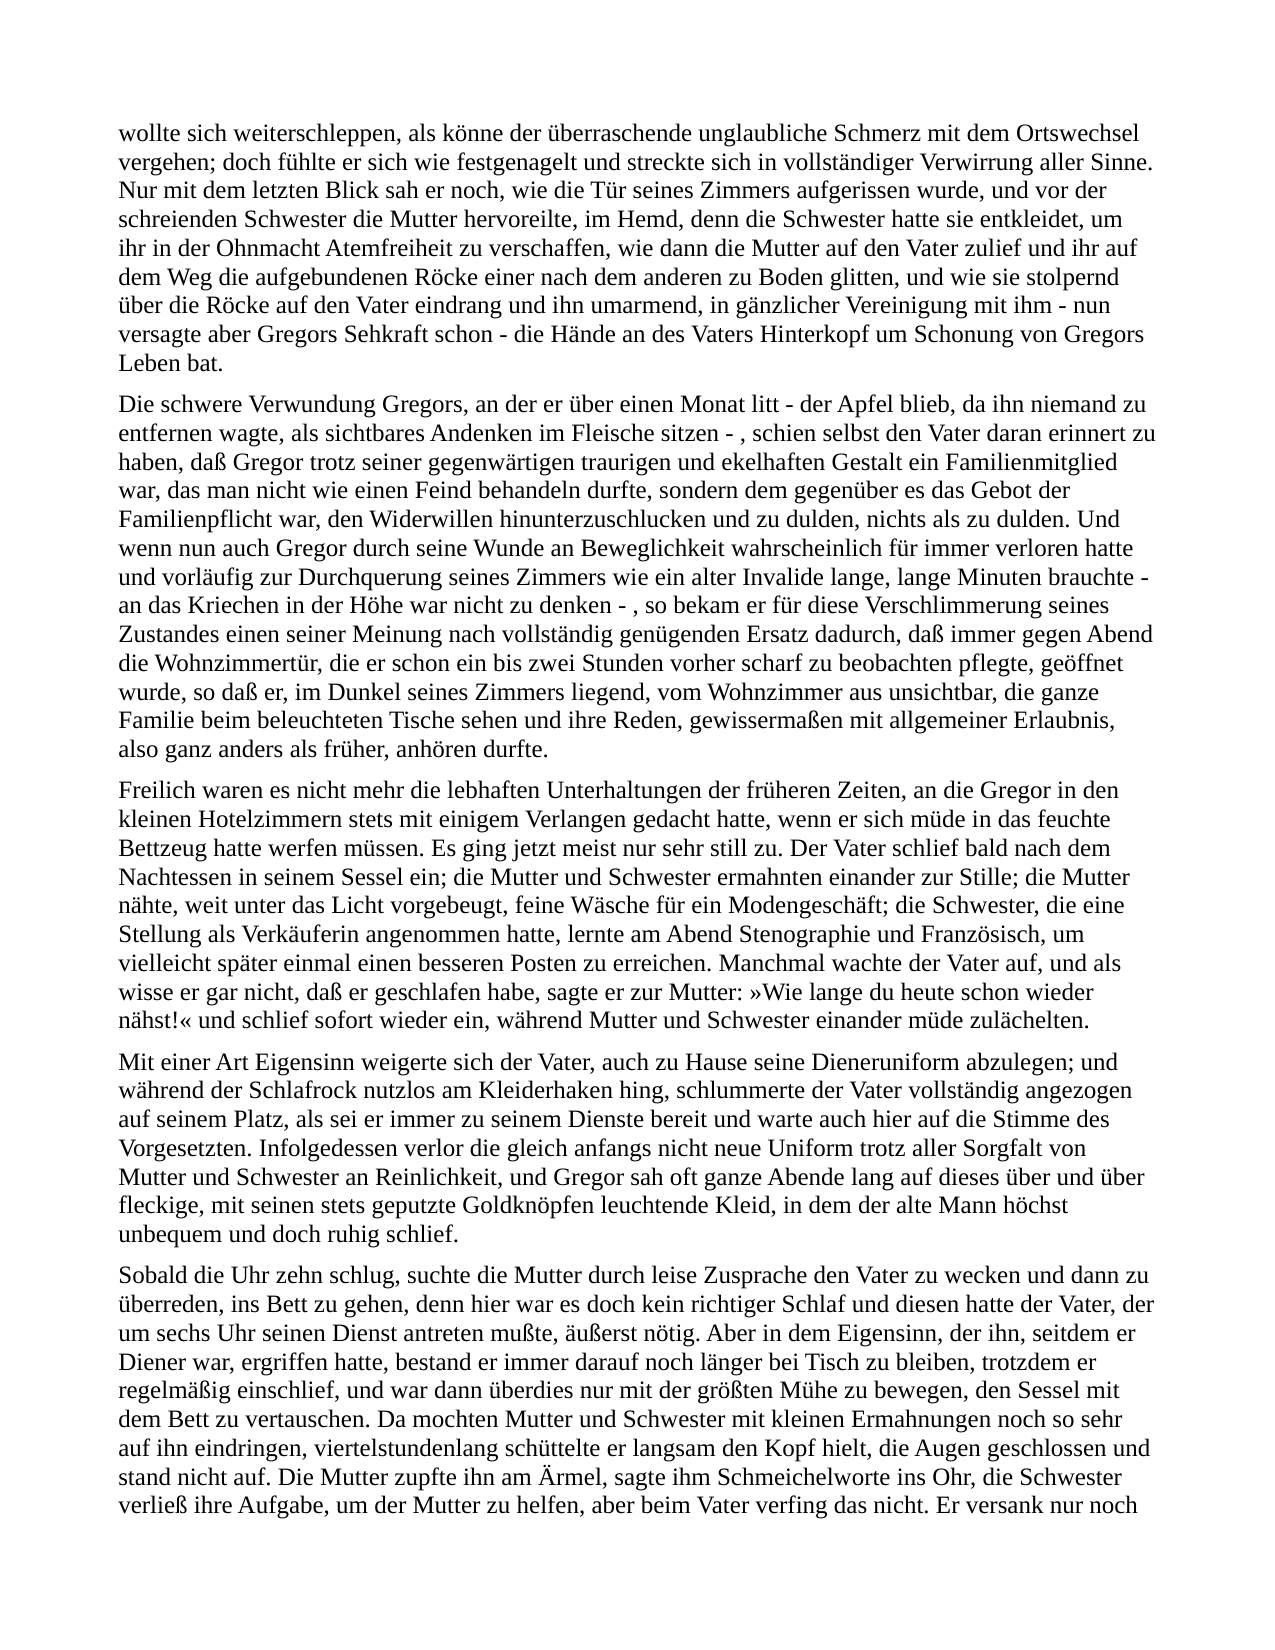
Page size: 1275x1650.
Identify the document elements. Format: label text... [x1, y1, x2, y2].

text wollte sich weiterschleppen, als könne der überraschende unglaubliche Schmerz mit dem Ortswechsel vergehen; doch fühlte er sich wie festgenagelt und streckte sich in vollständiger Verwirrung aller Sinne. Nur mit dem letzten Blick sah er noch, wie die Tür seines Zimmers aufgerissen wurde, und vor der schreienden Schwester die Mutter hervoreilte, im Hemd, denn die Schwester hatte sie entkleidet, um ihr in der Ohnmacht Atemfreiheit zu verschaffen, wie dann die Mutter auf den Vater zulief und ihr auf dem Weg die aufgebundenen Röcke einer nach dem anderen zu Boden glitten, und wie sie stolpernd über die Röcke auf den Vater eindrang und ihn umarmend, in gänzlicher Vereinigung mit ihm - nun versagte aber Gregors Sehkraft schon - die Hände an des Vaters Hinterkopf um Schonung von Gregors Leben bat. [118, 118, 1157, 377]
text Mit einer Art Eigensinn weigerte sich der Vater, auch zu Hause seine Dieneruniform abzulegen; und während der Schlafrock nutzlos am Kleiderhaken hing, schlummerte der Vater vollständig angezogen auf seinem Platz, als sei er immer zu seinem Dienste bereit und warte auch hier auf die Stimme des Vorgesetzten. Infolgedessen verlor die gleich anfangs nicht neue Uniform trotz aller Sorgfalt von Mutter und Schwester an Reinlichkeit, und Gregor sah oft ganze Abende lang auf dieses über und über fleckige, mit seinen stets geputzte Goldknöpfen leuchtende Kleid, in dem der alte Mann höchst unbequem und doch ruhig schlief. [118, 1047, 1157, 1248]
text Freilich waren es nicht mehr die lebhaften Unterhaltungen der früheren Zeiten, an die Gregor in den kleinen Hotelzimmern stets mit einigem Verlangen gedacht hatte, wenn er sich müde in das feuchte Bettzeug hatte werfen müssen. Es ging jetzt meist nur sehr still zu. Der Vater schlief bald nach dem Nachtessen in seinem Sessel ein; die Mutter und Schwester ermahnten einander zur Stille; die Mutter nähte, weit unter das Licht vorgebeugt, feine Wäsche für ein Modengeschäft; die Schwester, die eine Stellung als Verkäuferin angenommen hatte, lernte am Abend Stenographie und Französisch, um vielleicht später einmal einen besseren Posten zu erreichen. Manchmal wachte der Vater auf, und als wisse er gar nicht, daß er geschlafen habe, sagte er zur Mutter: »Wie lange du heute schon wieder nähst!« und schlief sofort wieder ein, während Mutter und Schwester einander müde zulächelten. [118, 776, 1157, 1034]
text Die schwere Verwundung Gregors, an der er über einen Monat litt - der Apfel blieb, da ihn niemand zu entfernen wagte, als sichtbares Andenken im Fleische sitzen - , schien selbst den Vater daran erinnert zu haben, daß Gregor trotz seiner gegenwärtigen traurigen und ekelhaften Gestalt ein Familienmitglied war, das man nicht wie einen Feind behandeln durfte, sondern dem gegenüber es das Gebot der Familienpflicht war, den Widerwillen hinunterzuschlucken und zu dulden, nichts als zu dulden. Und wenn nun auch Gregor durch seine Wunde an Beweglichkeit wahrscheinlich für immer verloren hatte und vorläufig zur Durchquerung seines Zimmers wie ein alter Invalide lange, lange Minuten brauchte - an das Kriechen in der Höhe war nicht zu denken - , so bekam er für diese Verschlimmerung seines Zustandes einen seiner Meinung nach vollständig genügenden Ersatz dadurch, daß immer gegen Abend die Wohnzimmertür, die er schon ein bis zwei Stunden vorher scharf zu beobachten pflegte, geöffnet wurde, so daß er, im Dunkel seines Zimmers liegend, vom Wohnzimmer aus unsichtbar, die ganze Familie beim beleuchteten Tische sehen und ihre Reden, gewissermaßen mit allgemeiner Erlaubnis, also ganz anders als früher, anhören durfte. [118, 389, 1157, 763]
text Sobald die Uhr zehn schlug, suchte die Mutter durch leise Zusprache den Vater zu wecken und dann zu überreden, ins Bett zu gehen, denn hier war es doch kein richtiger Schlaf und diesen hatte der Vater, der um sechs Uhr seinen Dienst antreten mußte, äußerst nötig. Aber in dem Eigensinn, der ihn, seitdem er Diener war, ergriffen hatte, bestand er immer darauf noch länger bei Tisch zu bleiben, trotzdem er regelmäßig einschlief, und war dann überdies nur mit der größten Mühe zu bewegen, den Sessel mit dem Bett zu vertauschen. Da mochten Mutter und Schwester mit kleinen Ermahnungen noch so sehr auf ihn eindringen, viertelstundenlang schüttelte er langsam den Kopf hielt, die Augen geschlossen und stand nicht auf. Die Mutter zupfte ihn am Ärmel, sagte ihm Schmeichelworte ins Ohr, die Schwester verließ ihre Aufgabe, um der Mutter zu helfen, aber beim Vater verfing das nicht. Er versank nur noch [118, 1261, 1157, 1519]
